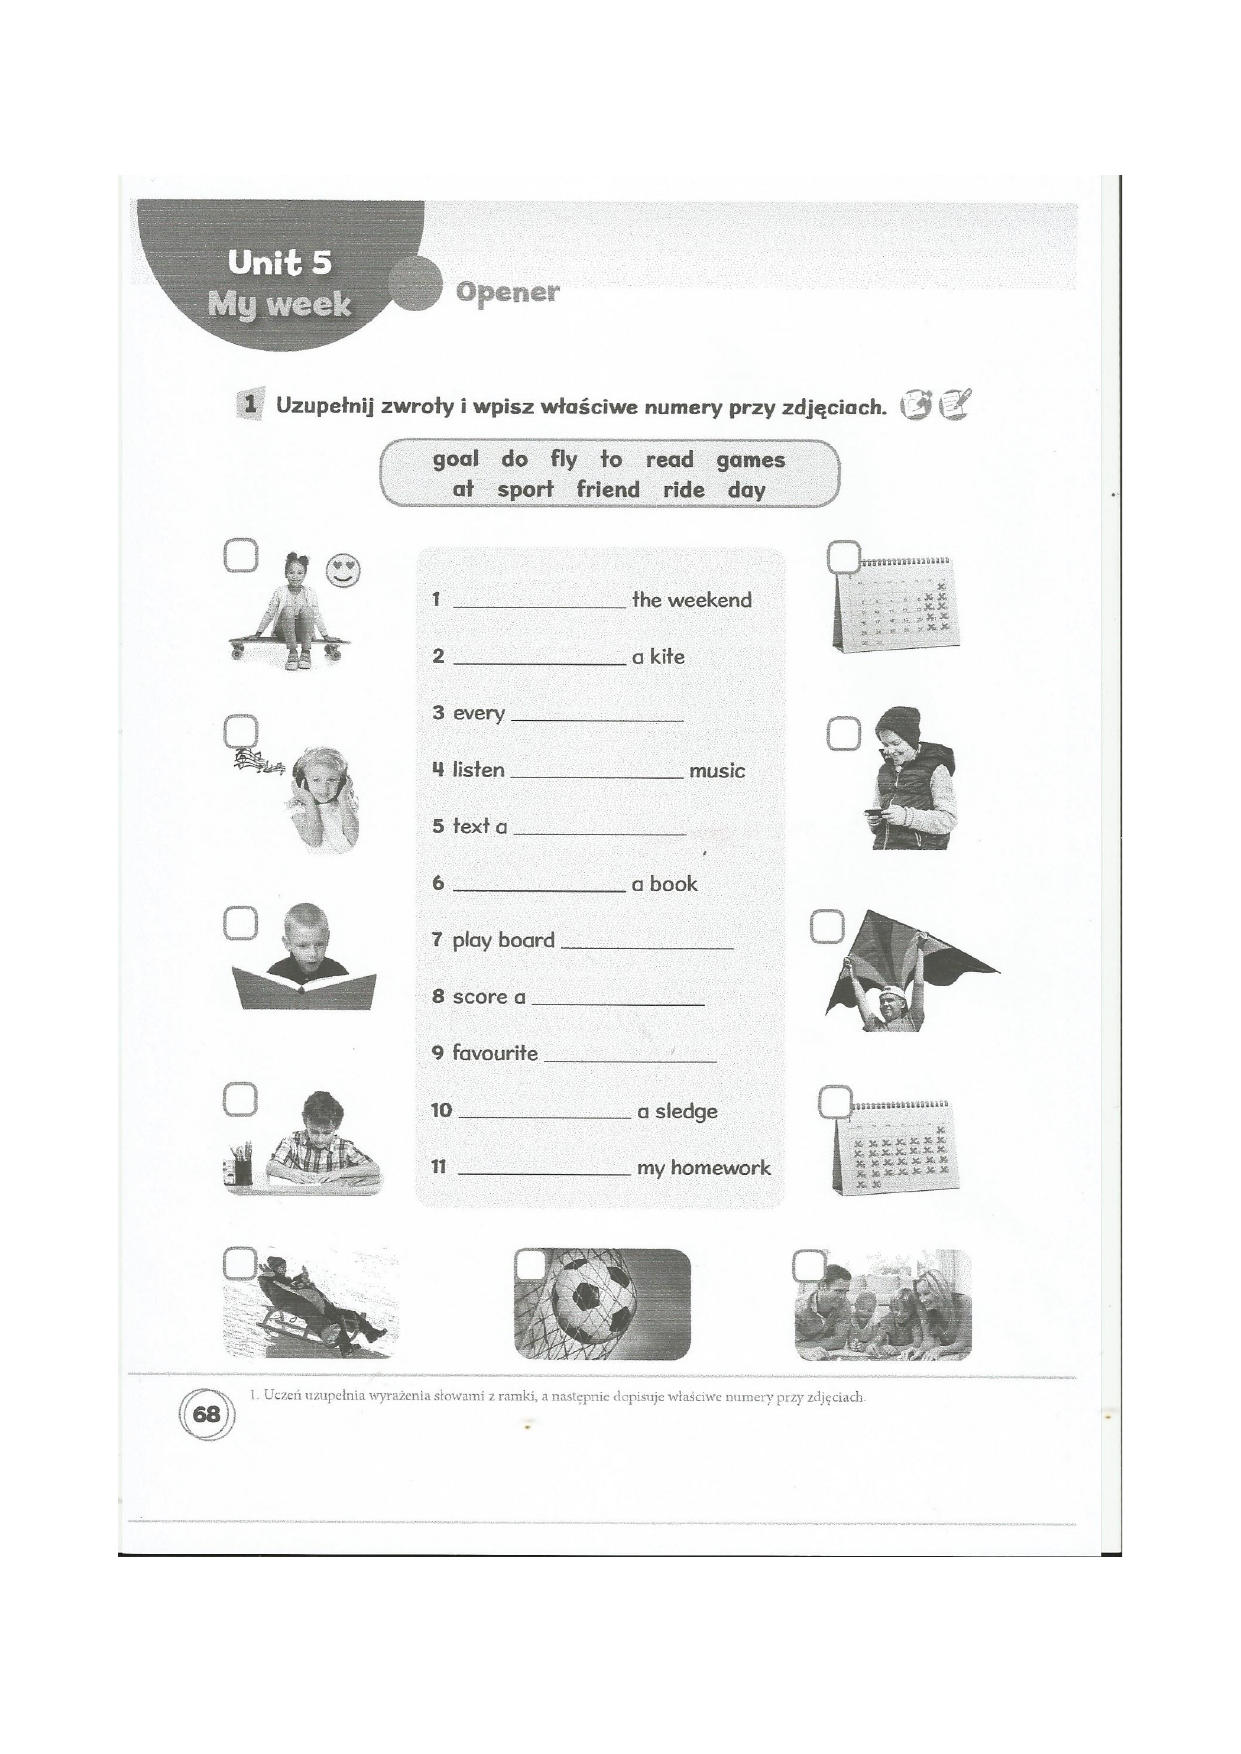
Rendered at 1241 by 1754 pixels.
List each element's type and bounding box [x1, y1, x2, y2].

picture [118, 175, 1123, 1557]
